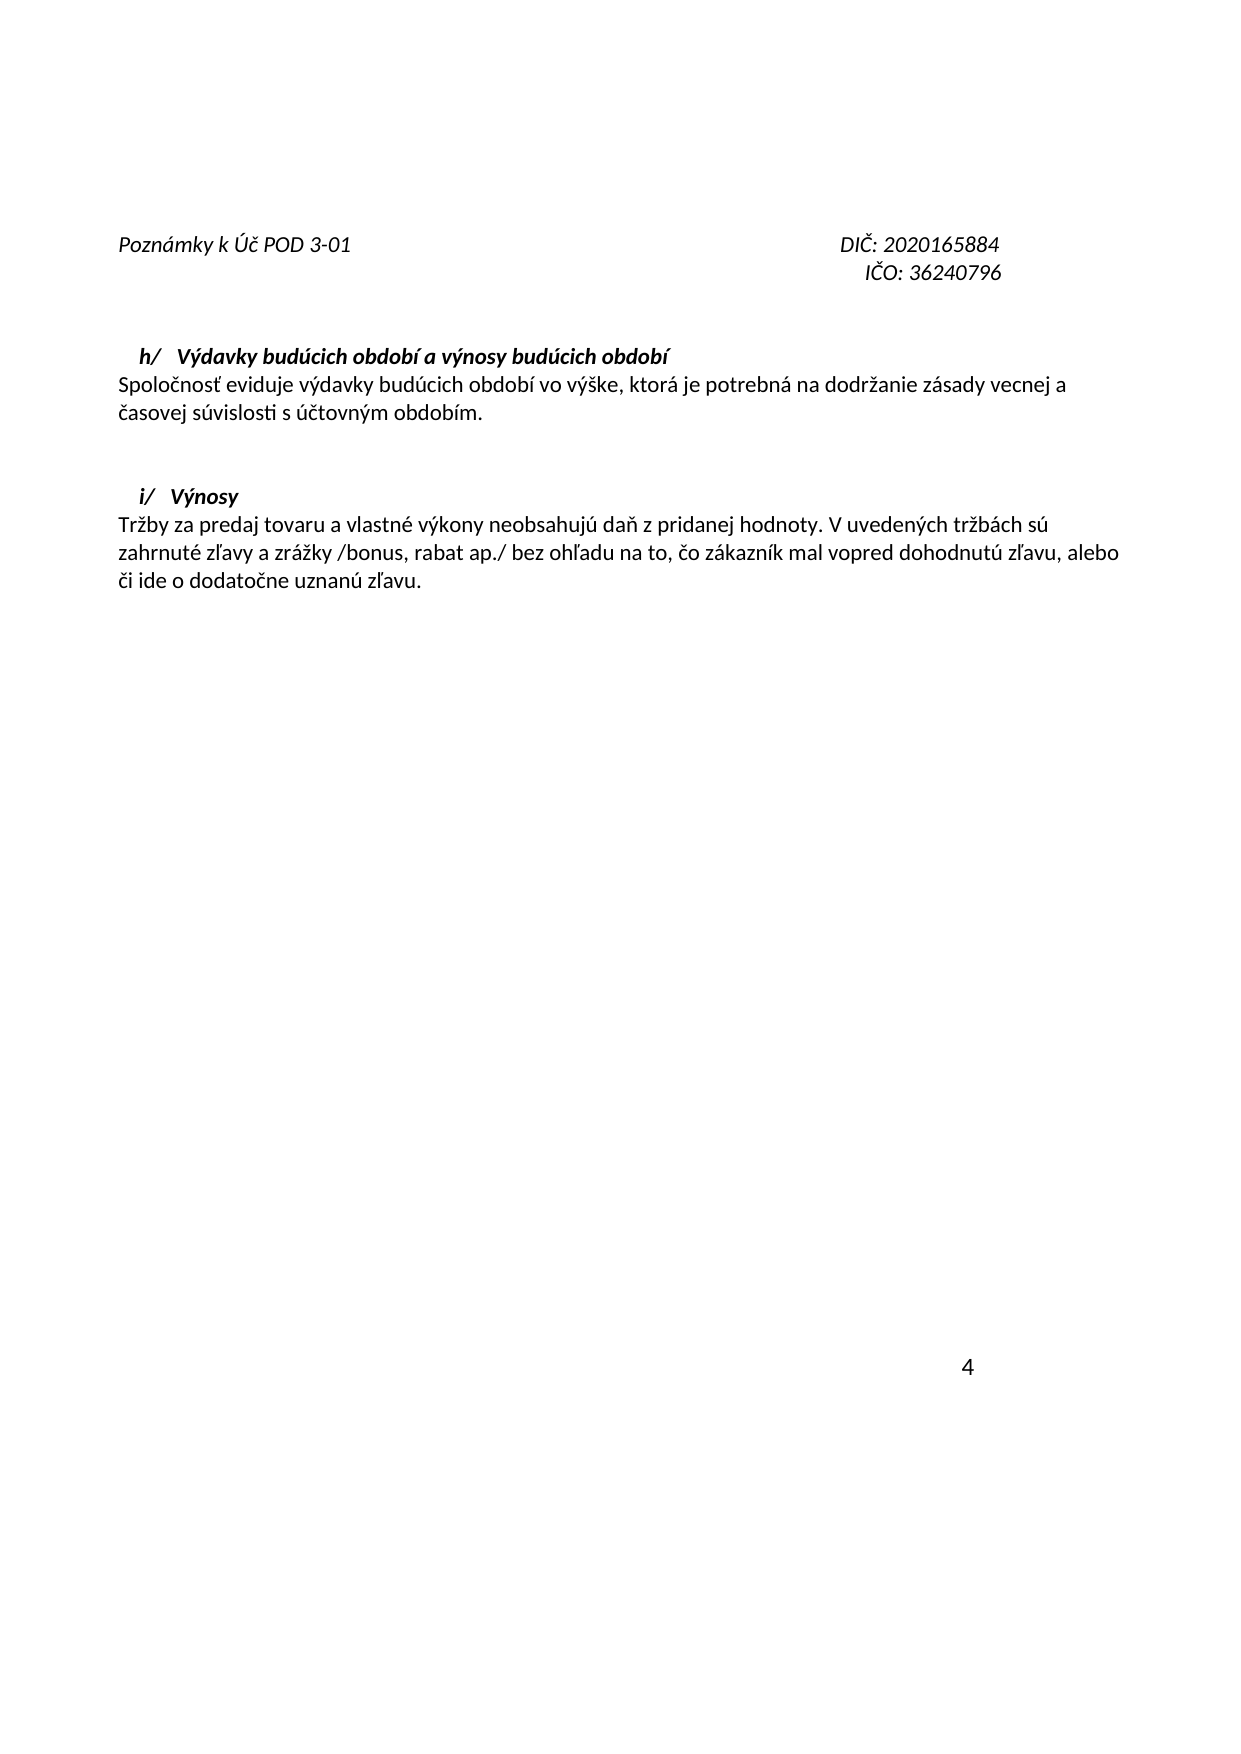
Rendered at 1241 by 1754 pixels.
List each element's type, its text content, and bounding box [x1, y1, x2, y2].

text Poznámky k Úč POD 3-01 DIČ: 2020165884 [118, 230, 1122, 258]
text IČO: 36240796 [118, 258, 1122, 286]
text Tržby za predaj tovaru a vlastné výkony neobsahujú daň z pridanej hodnoty. V uvedených tržbách sú zahrnuté zľavy a zrážky /bonus, rabat ap./ bez ohľadu na to, čo zákazník mal vopred dohodnutú zľavu, alebo či ide o dodatočne uznanú zľavu. [118, 510, 1122, 594]
text 4 [118, 1351, 1122, 1382]
text i/ Výnosy [118, 482, 1122, 510]
text Spoločnosť eviduje výdavky budúcich období vo výške, ktorá je potrebná na dodržanie zásady vecnej a časovej súvislosti s účtovným obdobím. [118, 370, 1122, 426]
text h/ Výdavky budúcich období a výnosy budúcich období [118, 342, 1122, 370]
